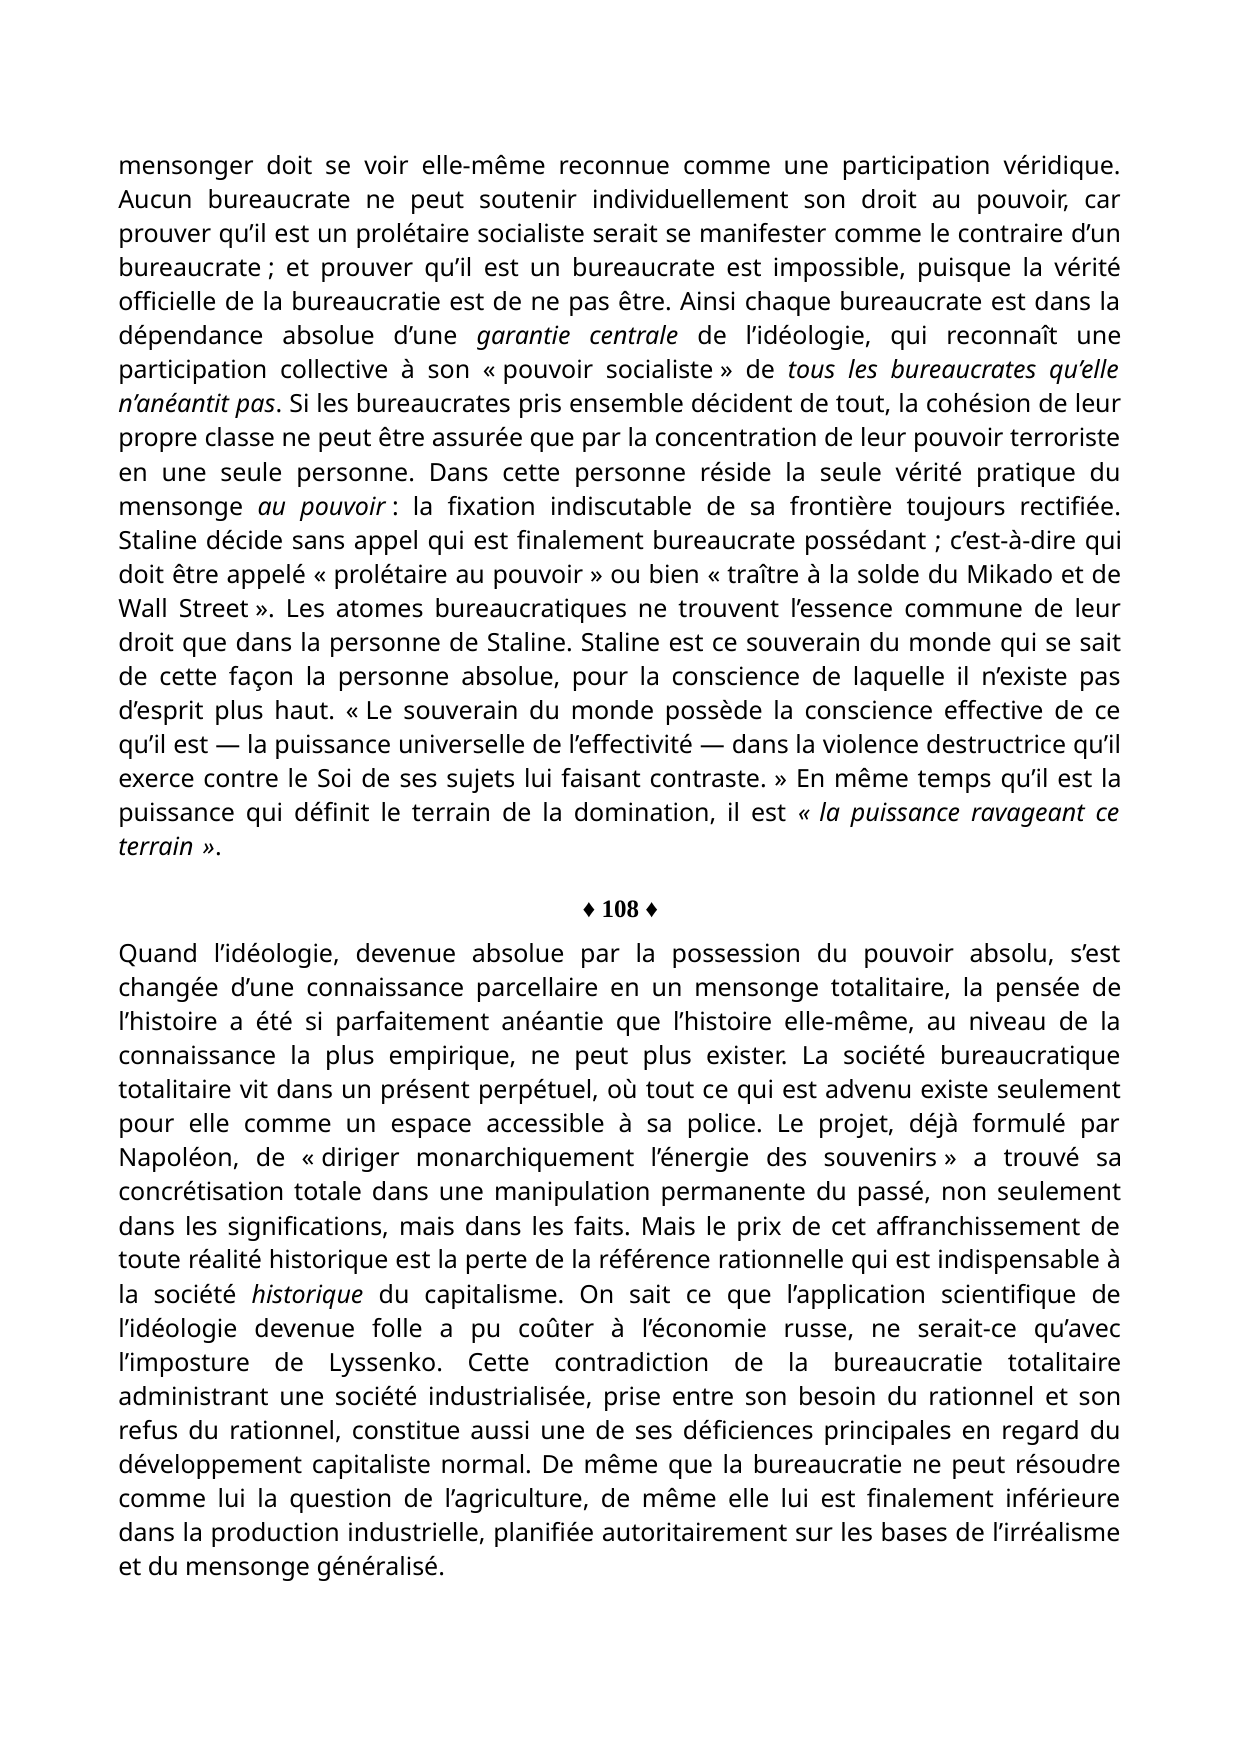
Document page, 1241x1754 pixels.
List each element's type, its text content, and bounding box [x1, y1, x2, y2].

text mensonger doit se voir elle-même reconnue comme une participation véridique. Aucun bureaucrate ne peut soutenir individuellement son droit au pouvoir, car prouver qu’il est un prolétaire socialiste serait se manifester comme le contraire d’un bureaucrate ; et prouver qu’il est un bureaucrate est impossible, puisque la vérité officielle de la bureaucratie est de ne pas être. Ainsi chaque bureaucrate est dans la dépendance absolue d’une garantie centrale de l’idéologie, qui reconnaît une participation collective à son « pouvoir socialiste » de tous les bureaucrates qu’elle n’anéantit pas. Si les bureaucrates pris ensemble décident de tout, la cohésion de leur propre classe ne peut être assurée que par la concentration de leur pouvoir terroriste en une seule personne. Dans cette personne réside la seule vérité pratique du mensonge au pouvoir : la fixation indiscutable de sa frontière toujours rectifiée. Staline décide sans appel qui est finalement bureaucrate possédant ; c’est-à-dire qui doit être appelé « prolétaire au pouvoir » ou bien « traître à la solde du Mikado et de Wall Street ». Les atomes bureaucratiques ne trouvent l’essence commune de leur droit que dans la personne de Staline. Staline est ce souverain du monde qui se sait de cette façon la personne absolue, pour la conscience de laquelle il n’existe pas d’esprit plus haut. « Le souverain du monde possède la conscience effective de ce qu’il est — la puissance universelle de l’effectivité — dans la violence destructrice qu’il exerce contre le Soi de ses sujets lui faisant contraste. » En même temps qu’il est la puissance qui définit le terrain de la domination, il est « la puissance ravageant ce terrain ». [118, 148, 1122, 863]
subtitle ♦ 108 ♦ [118, 894, 1122, 923]
text Quand l’idéologie, devenue absolue par la possession du pouvoir absolu, s’est changée d’une connaissance parcellaire en un mensonge totalitaire, la pensée de l’histoire a été si parfaitement anéantie que l’histoire elle-même, au niveau de la connaissance la plus empirique, ne peut plus exister. La société bureaucratique totalitaire vit dans un présent perpétuel, où tout ce qui est advenu existe seulement pour elle comme un espace accessible à sa police. Le projet, déjà formulé par Napoléon, de « diriger monarchiquement l’énergie des souvenirs » a trouvé sa concrétisation totale dans une manipulation permanente du passé, non seulement dans les significations, mais dans les faits. Mais le prix de cet affranchissement de toute réalité historique est la perte de la référence rationnelle qui est indispensable à la société historique du capitalisme. On sait ce que l’application scientifique de l’idéologie devenue folle a pu coûter à l’économie russe, ne serait-ce qu’avec l’imposture de Lyssenko. Cette contradiction de la bureaucratie totalitaire administrant une société industrialisée, prise entre son besoin du rationnel et son refus du rationnel, constitue aussi une de ses déficiences principales en regard du développement capitaliste normal. De même que la bureaucratie ne peut résoudre comme lui la question de l’agriculture, de même elle lui est finalement inférieure dans la production industrielle, planifiée autoritairement sur les bases de l’irréalisme et du mensonge généralisé. [118, 936, 1122, 1583]
